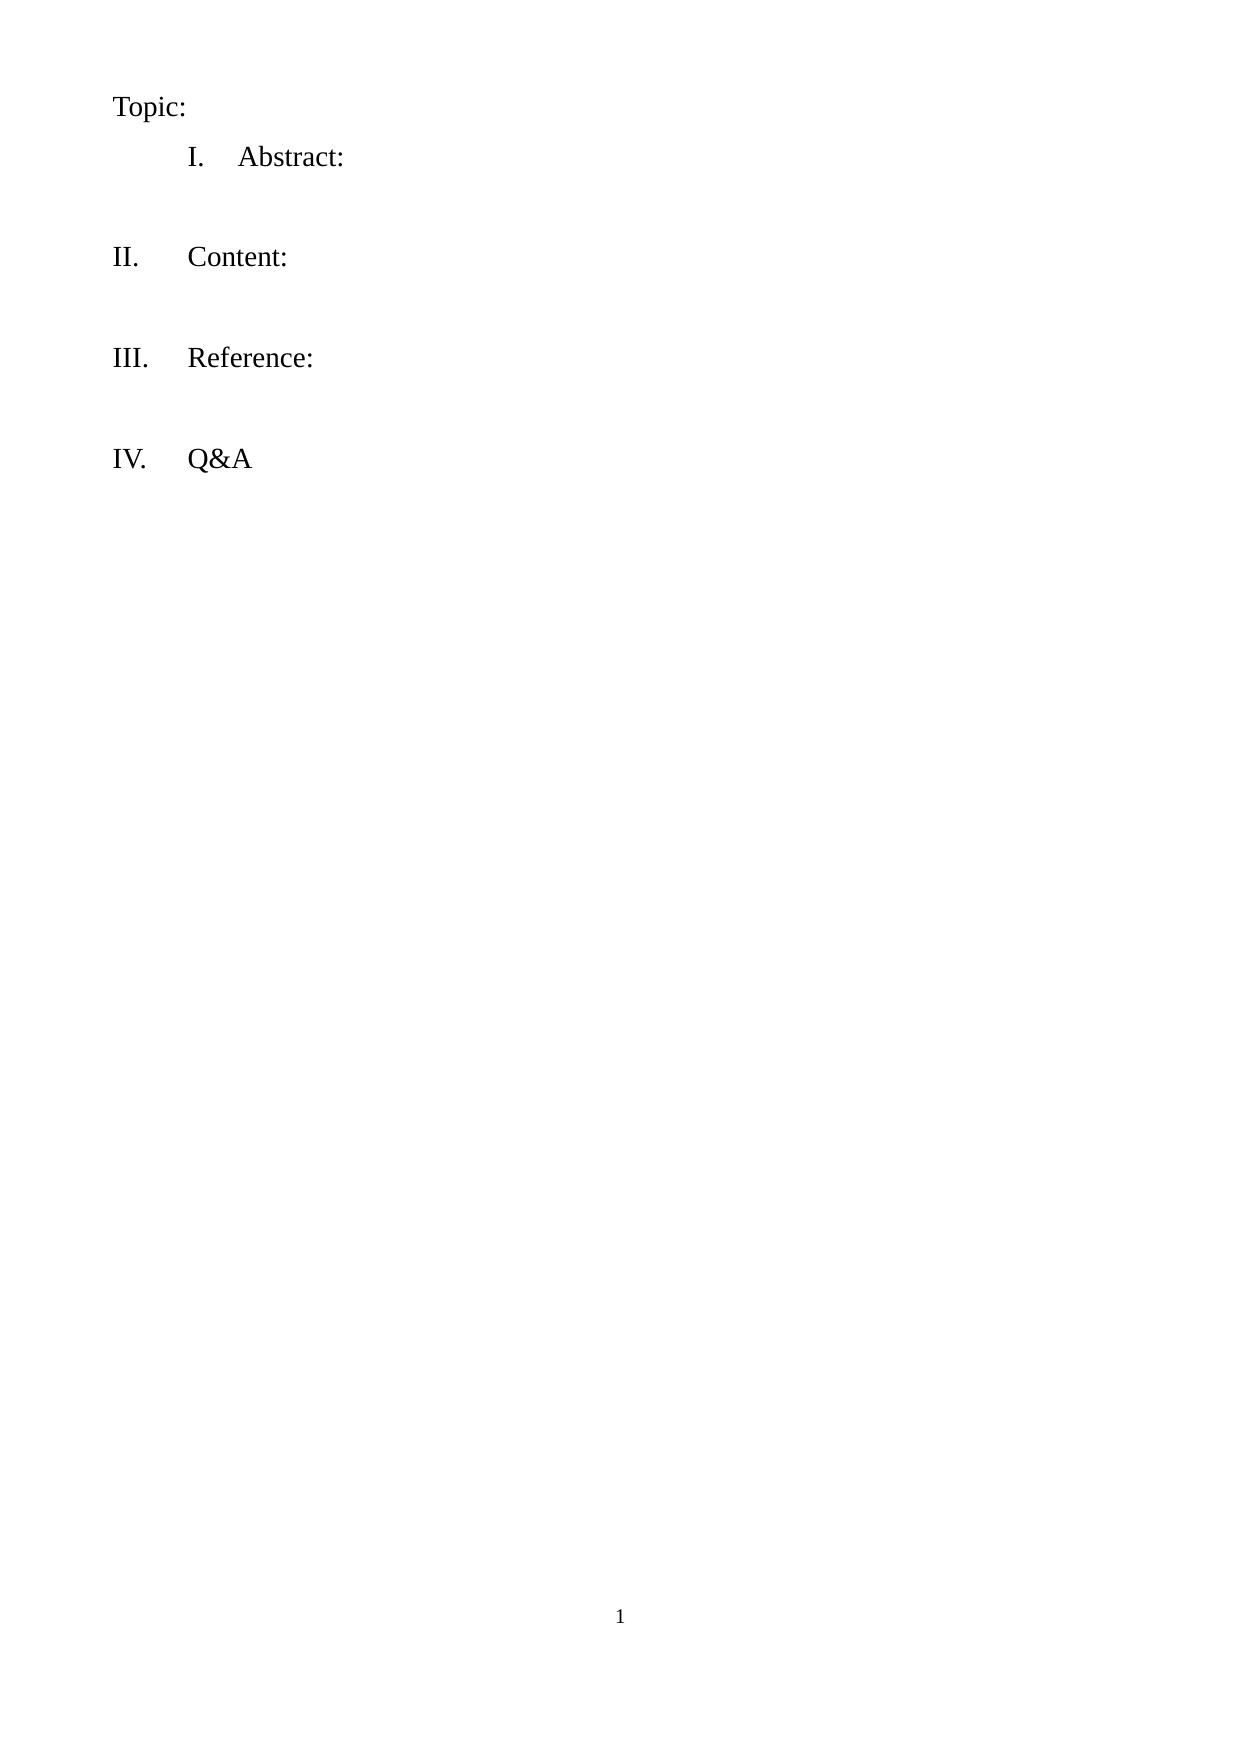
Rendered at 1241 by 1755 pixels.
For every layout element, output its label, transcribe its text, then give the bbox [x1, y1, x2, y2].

list Q&A [112, 441, 1128, 474]
text Topic: [112, 89, 1128, 122]
list Reference: [112, 340, 1128, 374]
list Content: [112, 239, 1128, 273]
list Abstract: [187, 139, 1128, 172]
